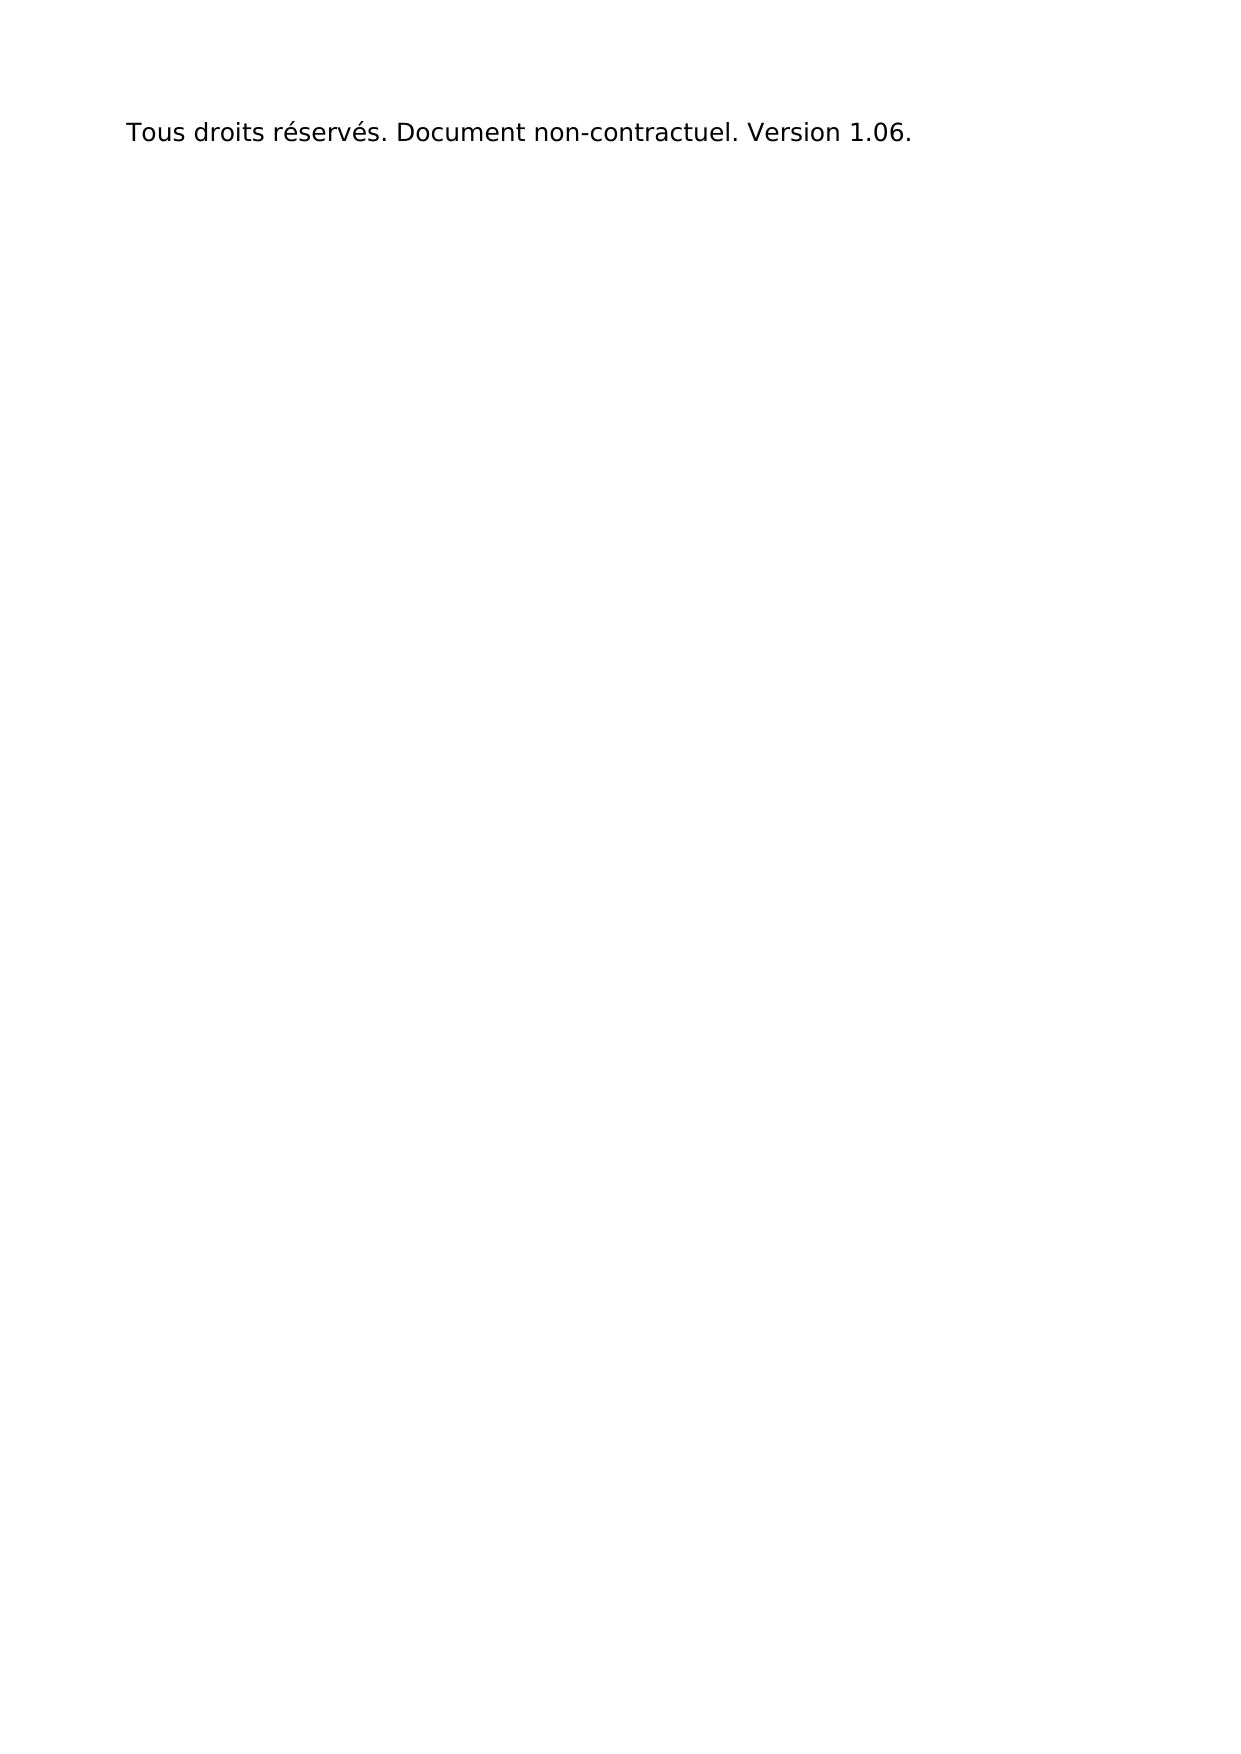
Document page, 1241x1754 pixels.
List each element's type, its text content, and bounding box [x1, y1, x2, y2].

text Tous droits réservés. Document non-contractuel. Version 1.06. [118, 118, 1122, 147]
